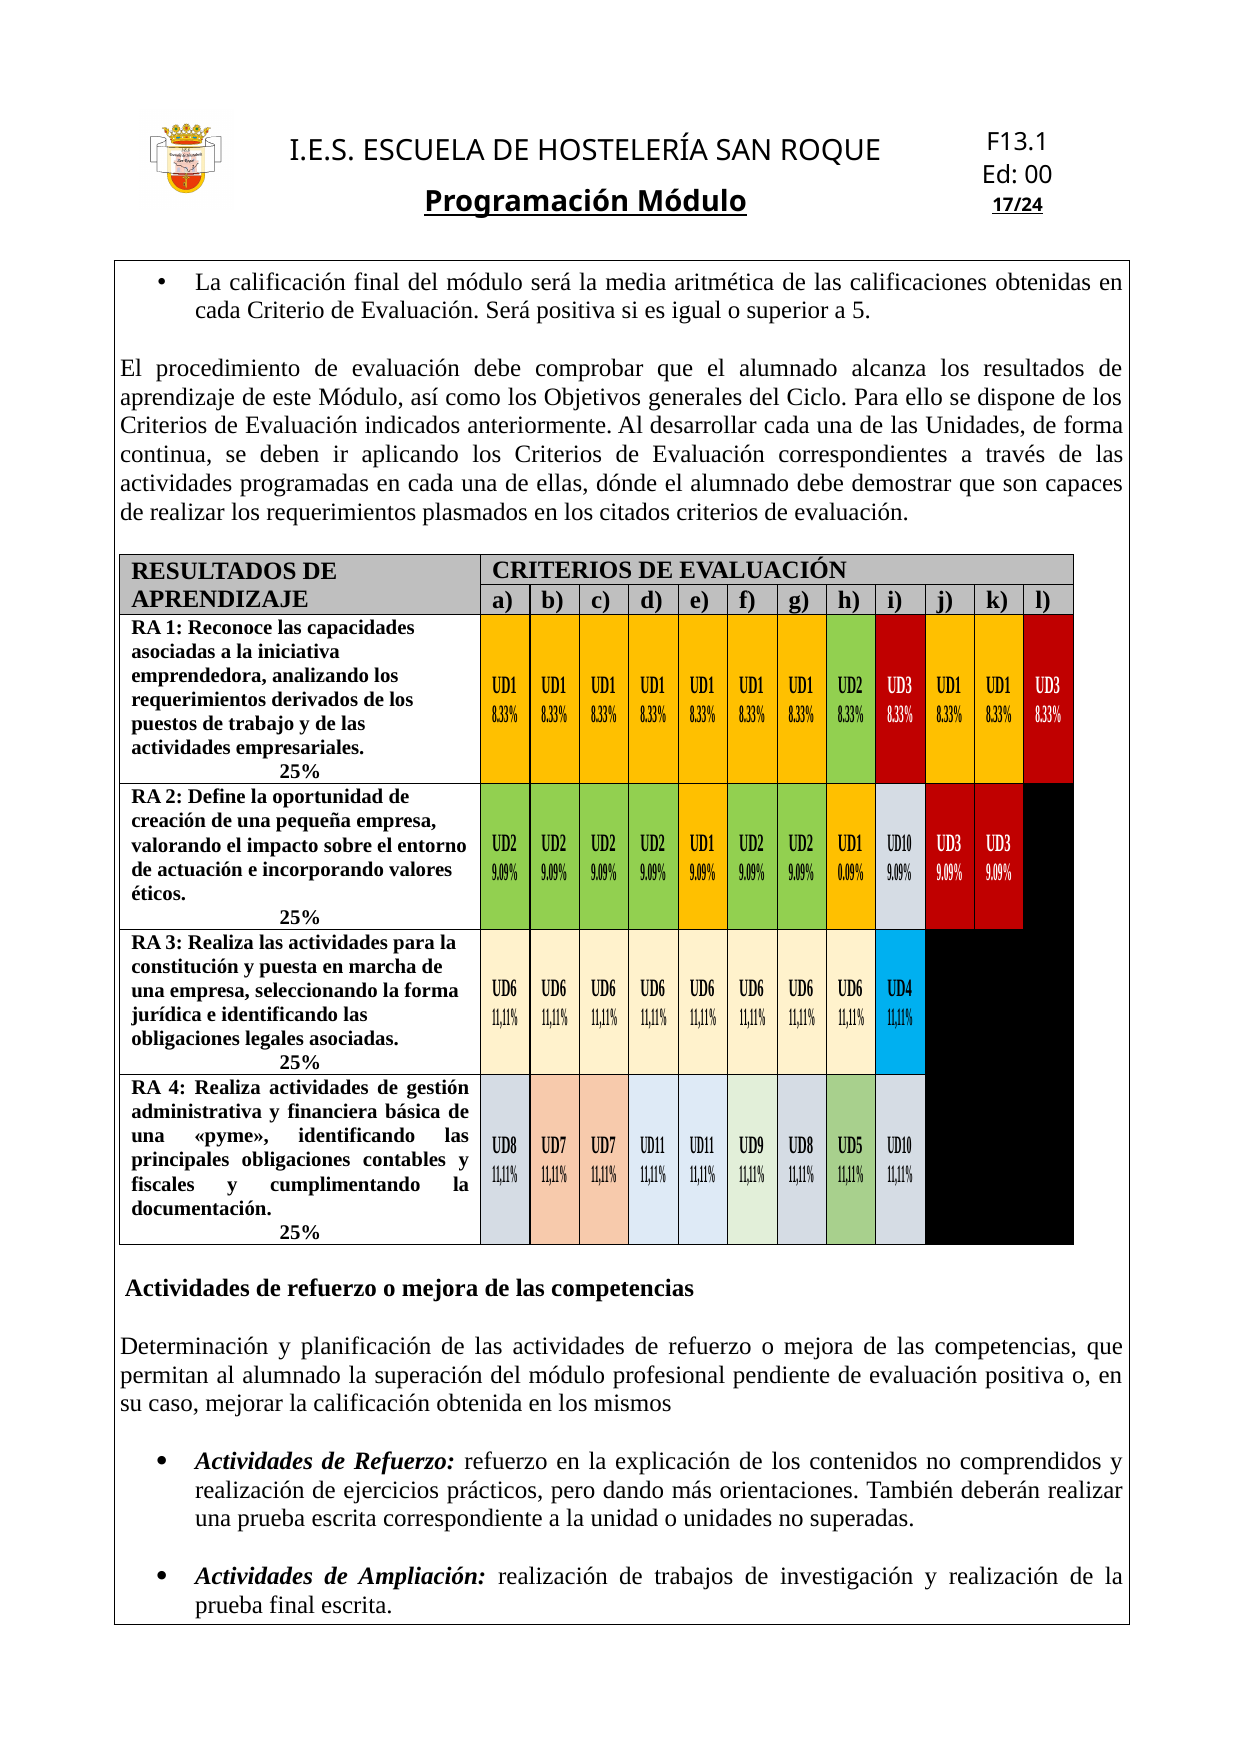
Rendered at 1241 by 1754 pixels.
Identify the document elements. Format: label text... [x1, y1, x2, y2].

table_cell [1024, 1075, 1073, 1244]
table_cell RA 3: Realiza las actividades para la constitución y puesta en marcha de una empresa, seleccionando la forma jurídica e identificando las obligaciones legales asociadas. 25% [120, 930, 480, 1074]
table_cell k) [975, 585, 1023, 614]
table_cell UD3 8.33% [1024, 615, 1073, 783]
table_cell UD11 11,11% [679, 1075, 727, 1244]
table_cell UD2 8.33% [827, 615, 875, 783]
table_cell UD2 9.09% [580, 784, 628, 929]
table_cell b) [531, 585, 579, 614]
table_cell d) [629, 585, 678, 614]
table_cell UD1 8.33% [975, 615, 1023, 783]
picture [139, 109, 234, 210]
table_cell UD1 8.33% [728, 615, 777, 783]
table_cell RA 2: Define la oportunidad de creación de una pequeña empresa, valorando el impacto sobre el entorno de actuación e incorporando valores éticos. 25% [120, 784, 480, 929]
table_cell UD1 0.09% [827, 784, 875, 929]
table_cell UD7 11,11% [531, 1075, 579, 1244]
table_cell UD1 8.33% [629, 615, 678, 783]
table_cell UD2 9.09% [481, 784, 529, 929]
table_cell UD10 11,11% [876, 1075, 925, 1244]
table_cell i) [876, 585, 925, 614]
table_cell UD2 9.09% [629, 784, 678, 929]
table_cell e) [679, 585, 727, 614]
table_cell f) [728, 585, 777, 614]
table_cell UD1 8.33% [778, 615, 826, 783]
table_cell j) [926, 585, 974, 614]
table_cell UD8 11,11% [778, 1075, 826, 1244]
table_cell UD6 11,11% [580, 930, 628, 1074]
table_cell h) [827, 585, 875, 614]
table_cell UD2 9.09% [778, 784, 826, 929]
table_cell UD1 8.33% [531, 615, 579, 783]
table_cell UD3 8.33% [876, 615, 925, 783]
table_cell UD2 9.09% [728, 784, 777, 929]
table_cell UD6 11,11% [728, 930, 777, 1074]
table_cell [975, 930, 1023, 1074]
table_cell [1024, 784, 1073, 929]
table_cell [975, 1075, 1023, 1244]
table_cell UD1 8.33% [679, 615, 727, 783]
table_cell c) [580, 585, 628, 614]
table_cell a) [481, 585, 529, 614]
table_cell RA 4: Realiza actividades de gestión administrativa y financiera básica de una «pyme», identificando las principales obligaciones contables y fiscales y cumplimentando la documentación. 25% [120, 1075, 480, 1244]
table_cell UD1 8.33% [481, 615, 529, 783]
table_header RESULTADOS DE APRENDIZAJE [120, 555, 480, 614]
table_cell UD6 11,11% [778, 930, 826, 1074]
table_cell UD3 9.09% [975, 784, 1023, 929]
table_cell RA 1: Reconoce las capacidades asociadas a la iniciativa emprendedora, analizando los requerimientos derivados de los puestos de trabajo y de las actividades empresariales. 25% [120, 615, 480, 783]
table_cell UD7 11,11% [580, 1075, 628, 1244]
table_cell UD1 8.33% [926, 615, 974, 783]
table_cell l) [1024, 585, 1073, 614]
table_cell UD6 11,11% [481, 930, 529, 1074]
table_cell UD2 9.09% [531, 784, 579, 929]
table_cell UD10 9.09% [876, 784, 925, 929]
table_cell UD6 11,11% [827, 930, 875, 1074]
table_header CRITERIOS DE EVALUACIÓN [481, 555, 1073, 584]
table_cell [926, 930, 974, 1074]
table_cell UD6 11,11% [679, 930, 727, 1074]
table_cell UD1 8.33% [580, 615, 628, 783]
table_cell [1024, 930, 1073, 1074]
table_cell UD6 11,11% [629, 930, 678, 1074]
table_cell UD5 11,11% [827, 1075, 875, 1244]
table_cell [926, 1075, 974, 1244]
table_cell UD11 11,11% [629, 1075, 678, 1244]
table_cell UD1 9.09% [679, 784, 727, 929]
table_cell UD9 11,11% [728, 1075, 777, 1244]
table_cell g) [778, 585, 826, 614]
table_cell UD3 9.09% [926, 784, 974, 929]
table_cell Para la evaluación de este módulo, se seguirá un proceso de evaluación continua, que informará sobre el progreso del alumno y del grupo, las dificultades que van surgiendo en el proceso de aprendizaje, las competencias, motivaciones e intereses que manifiesta el alumno a lo largo del proceso de enseñanza-aprendizaje. Según ORDEN de 29 de septiembre de 2010, por la que se regula la evaluación, certificación, acreditación y titulación académica del alumnado que cursa enseñanzas de formación profesional inicial que forma parte del sistema educativo en la Comunidad Autónoma de Andalucía, para aplicar la evaluación continua se requiere la asistencia regular a clase del alumno y su participación en las actividades programadas…” Artículo 2. Normas generales de ordenación de la evaluación. 1. La evaluación de los aprendizajes del alumnado que cursa ciclos formativos será continua y se realizará por módulos profesionales. 2. La aplicación del proceso de evaluación continua del alumnado requerirá, en la modalidad presencial, su asistencia regular a clase y su participación en las actividades programadas para los distintos módulos profesionales del ciclo formativo”. Será, por tanto, obligatoria la asistencia a las sesiones dedicadas a la realización de las actividades programadas en cada Unidad para poder tener derecho a corrección y calificación de las mismas de cara a la evaluación de cada una de las Unidades de esta programación. La evaluación se realizará teniendo en cuenta los RA y los CE asociados a estos, así como las Competencias y OG del Ciclo Formativo asociados al módulo y recogidos al inicio de esta programación y de forma expresa en cada una de las Unidades. Las sesiones de evaluación parciales y finales se establecen en la normativa y el Proyecto de Centro. Procedimientos Para cada grupo de alumnos y alumnas de segundo curso, dentro del periodo lectivo, se realizarán dos sesiones de evaluación parcial. Además de éstas, se llevará a cabo una sesión de evaluación inicial y una sesión de evaluación final en cada uno de los cursos académicos. La evaluación conllevará una calificación que reflejará los resultados obtenidos por el alumno o alumna en su proceso de enseñanza-aprendizaje. La calificación del módulo se expresará en valores numéricos de 1 a 10, sin decimales. Se considerarán positivas las iguales o superiores a 5 y negativas las restantes. La calificación final será la media aritmética de las notas obtenidas en cada una de las Unidades Didácticas, siempre que se hayan alcanzado los Resultados de Aprendizaje, mediante la obtención de una calificación igual o superior a 5 en cada uno de los criterios de evaluación. El alumnado que no supere el módulo, continuará con las actividades lectivas hasta la fecha de finalización del régimen ordinario de clase, donde se atenderán las actividades que les permitan superar los Criterios de evaluación con nota negativa. Habrá un periodo de recuperación obligatorio que tendrá lugar en Junio: prueba escrita y entrega de actividades. Para aspectos no contemplados en este documento, se estará a lo recogido en la normativa de evaluación, y en el Plan de Centro, y a lo que decida el Departamento dentro de su ámbito discrecional. El equipo educativo mantendrá comunicación continua con alumnos y padres, y si son menores de 18 años, con sus representantes legales, en lo relativo a la valoración del aprendizaje. Herramientas de Evaluación/Actividades Evaluables Las herramientas de evaluación son técnicas, recursos o procedimientos usados para obtener información acerca de todos los factores que intervienen en el proceso formativo con la finalidad de poder llevar a cabo en cada momento la evaluación correspondiente. Se proponen los siguientes: La evaluación se realizará comprobando la adquisición de los Resultados de Aprendizaje. Los criterios de evaluación se evaluarán con las herramientas de evaluación siguientes: a) Cuaderno de actividades (70%). b) Pruebas individuales (30%). La calificación final del módulo será la media aritmética de las calificaciones obtenidas en cada Criterio de Evaluación. Será positiva si es igual o superior a 5. El procedimiento de evaluación debe comprobar que el alumnado alcanza los resultados de aprendizaje de este Módulo, así como los Objetivos generales del Ciclo. Para ello se dispone de los Criterios de Evaluación indicados anteriormente. Al desarrollar cada una de las Unidades, de forma continua, se deben ir aplicando los Criterios de Evaluación correspondientes a través de las actividades programadas en cada una de ellas, dónde el alumnado debe demostrar que son capaces de realizar los requerimientos plasmados en los citados criterios de evaluación. Actividades de refuerzo o mejora de las competencias Determinación y planificación de las actividades de refuerzo o mejora de las competencias, que permitan al alumnado la superación del módulo profesional pendiente de evaluación positiva o, en su caso, mejorar la calificación obtenida en los mismos Actividades de Refuerzo: refuerzo en la explicación de los contenidos no comprendidos y realización de ejercicios prácticos, pero dando más orientaciones. También deberán realizar una prueba escrita correspondiente a la unidad o unidades no superadas. Actividades de Ampliación: realización de trabajos de investigación y realización de la prueba final escrita. [115, 261, 1129, 1624]
table_cell UD4 11,11% [876, 930, 925, 1074]
table_cell UD6 11,11% [531, 930, 579, 1074]
table_cell UD8 11,11% [481, 1075, 529, 1244]
